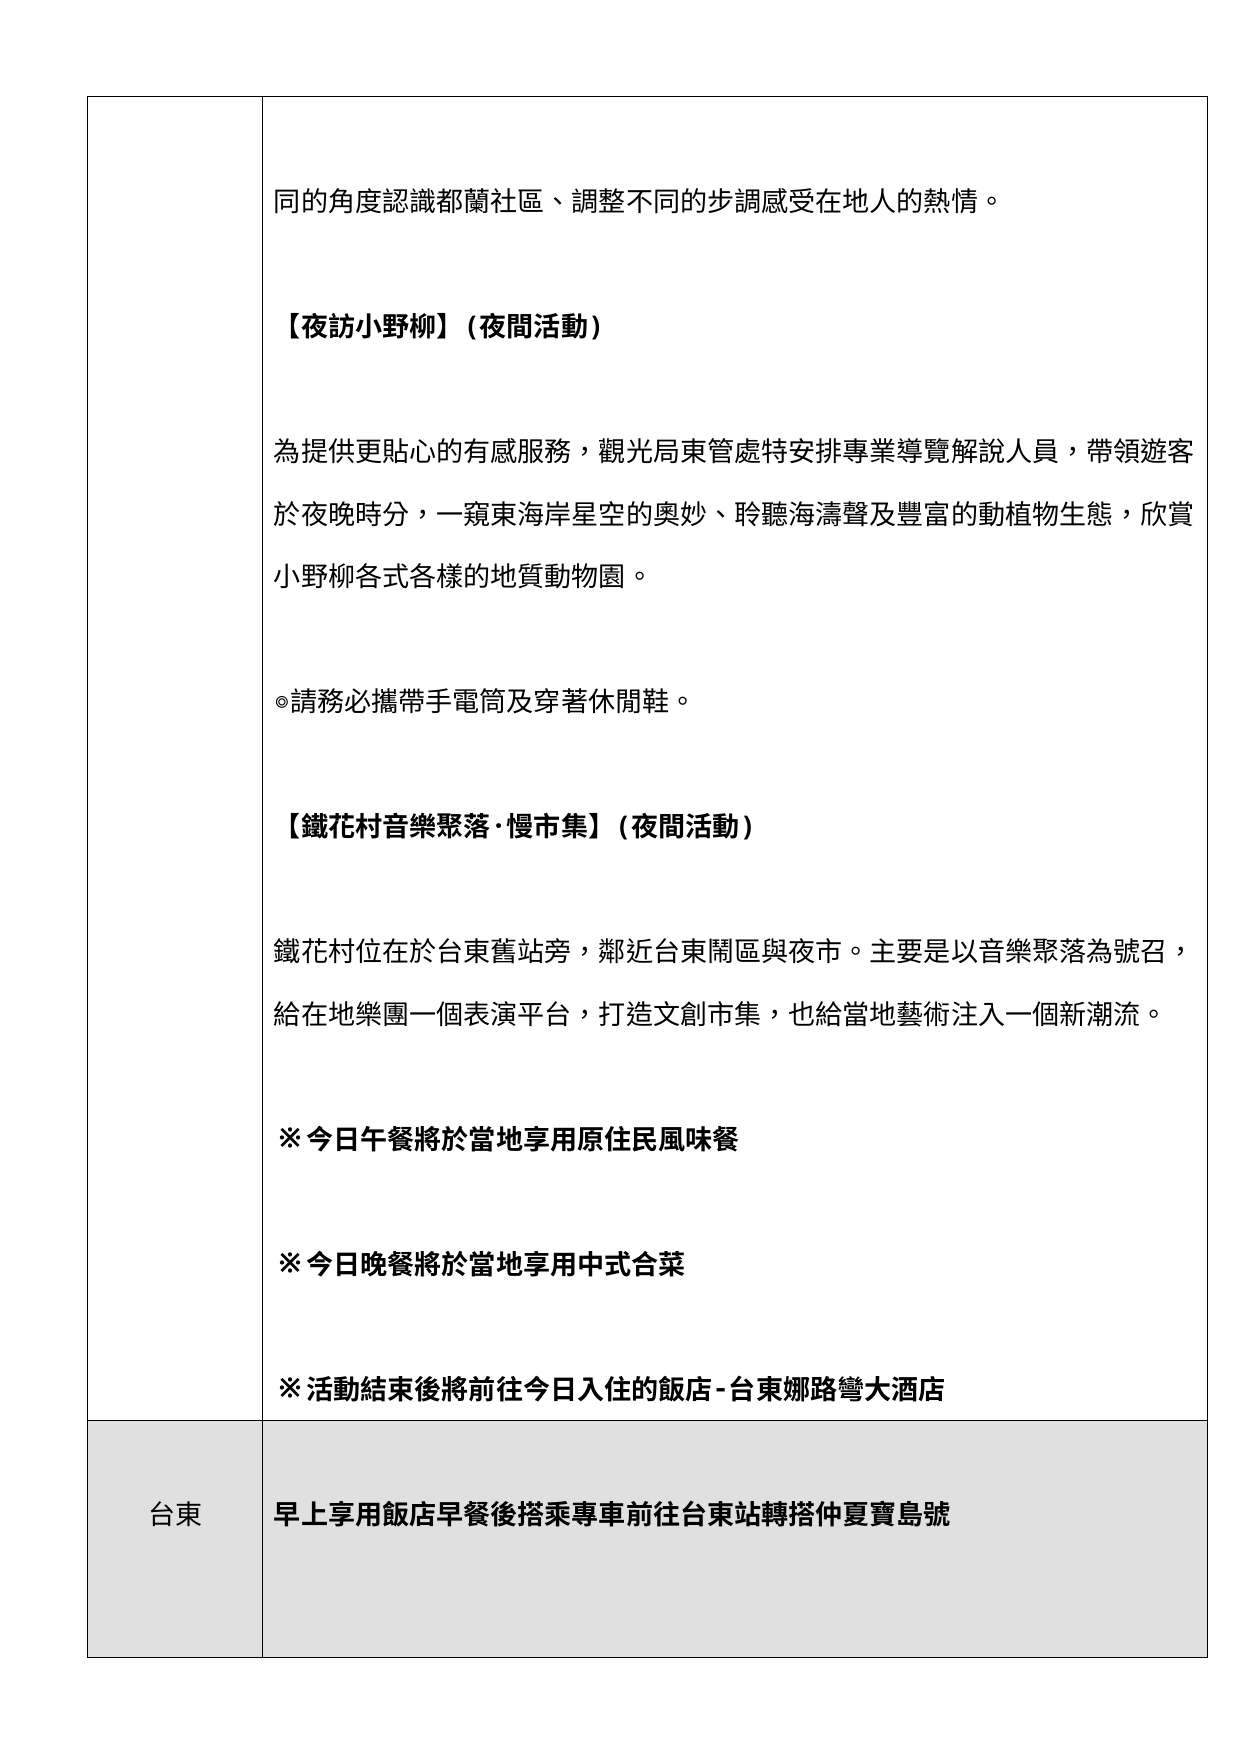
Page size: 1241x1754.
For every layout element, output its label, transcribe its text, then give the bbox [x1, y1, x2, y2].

table_cell 台東 [88, 1421, 262, 1657]
table_cell 早上享用飯店早餐後搭乘專車前往台東站轉搭仲夏寶島號 [263, 1421, 1207, 1657]
table_cell [88, 97, 262, 1419]
table_cell 同的角度認識都蘭社區、調整不同的步調感受在地人的熱情。 【夜訪小野柳】(夜間活動) 為提供更貼心的有感服務，觀光局東管處特安排專業導覽解說人員，帶領遊客於夜晚時分，一窺東海岸星空的奧妙、聆聽海濤聲及豐富的動植物生態，欣賞小野柳各式各樣的地質動物園。 ◎請務必攜帶手電筒及穿著休閒鞋。 【鐵花村音樂聚落·慢市集】(夜間活動) 鐵花村位在於台東舊站旁，鄰近台東鬧區與夜市。主要是以音樂聚落為號召，給在地樂團一個表演平台，打造文創市集，也給當地藝術注入一個新潮流。 ※今日午餐將於當地享用原住民風味餐 ※今日晚餐將於當地享用中式合菜 ※活動結束後將前往今日入住的飯店-台東娜路彎大酒店 [263, 97, 1207, 1419]
